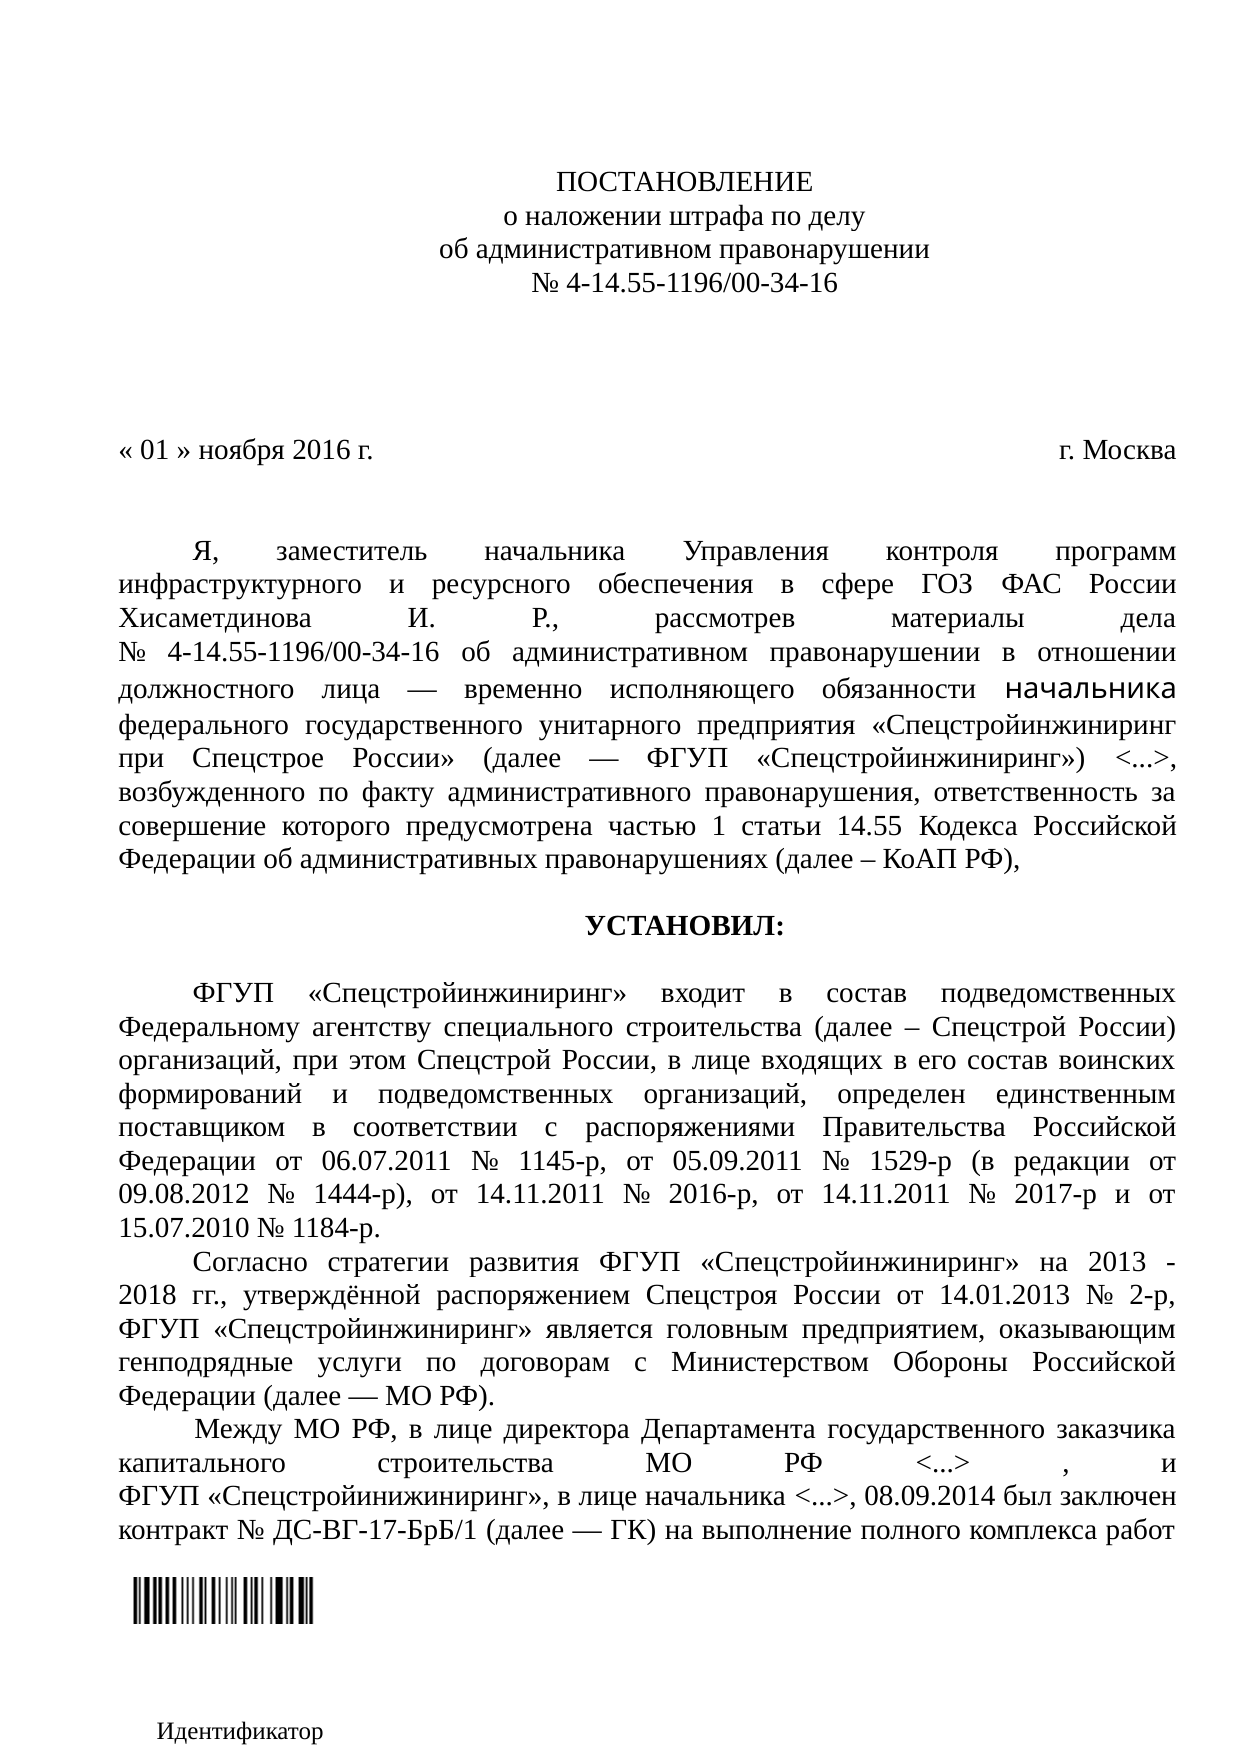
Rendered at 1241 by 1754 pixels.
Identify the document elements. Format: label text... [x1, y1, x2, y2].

text об административном правонарушении [118, 231, 1177, 265]
text о наложении штрафа по делу [118, 198, 1177, 231]
text Согласно стратегии развития ФГУП «Спецстройинжиниринг» на 2013 - 2018 гг., утверждённой распоряжением Спецстроя России от 14.01.2013 № 2-р, ФГУП «Спецстройинжиниринг» является головным предприятием, оказывающим генподрядные услуги по договорам с Министерством Обороны Российской Федерации (далее — МО РФ). [118, 1244, 1177, 1411]
text ФГУП «Спецстройинжиниринг» входит в состав подведомственных Федеральному агентству специального строительства (далее – Спецстрой России) организаций, при этом Спецстрой России, в лице входящих в его состав воинских формирований и подведомственных организаций, определен единственным поставщиком в соответствии с распоряжениями Правительства Российской Федерации от 06.07.2011 № 1145-р, от 05.09.2011 № 1529-р (в редакции от 09.08.2012 № 1444-р), от 14.11.2011 № 2016-р, от 14.11.2011 № 2017-р и от 15.07.2010 № 1184-р. [118, 975, 1177, 1244]
picture [118, 1577, 331, 1624]
text УСТАНОВИЛ: [118, 908, 1177, 942]
text Я, заместитель начальника Управления контроля программ инфраструктурного и ресурсного обеспечения в сфере ГОЗ ФАС России Хисаметдинова И. Р., рассмотрев материалы дела № 4-14.55-1196/00-34-16 об административном правонарушении в отношении должностного лица — временно исполняющего обязанности начальника федерального государственного унитарного предприятия «Спецстройинжиниринг при Спецстрое России» (далее — ФГУП «Спецстройинжиниринг») <...>, возбужденного по факту административного правонарушения, ответственность за совершение которого предусмотрена частью 1 статьи 14.55 Кодекса Российской Федерации об административных правонарушениях (далее – КоАП РФ), [118, 533, 1177, 875]
text № 4-14.55-1196/00-34-16 [118, 265, 1177, 298]
text « 01 » ноября 2016 г. г. Москва [118, 432, 1177, 466]
text ПОСТАНОВЛЕНИЕ [118, 164, 1177, 198]
text Между МО РФ, в лице директора Департамента государственного заказчика капитального строительства МО РФ <...> , и ФГУП «Спецстройинижиниринг», в лице начальника <...>, 08.09.2014 был заключен контракт № ДС-ВГ-17-БрБ/1 (далее — ГК) на выполнение полного комплекса работ [118, 1411, 1177, 1546]
